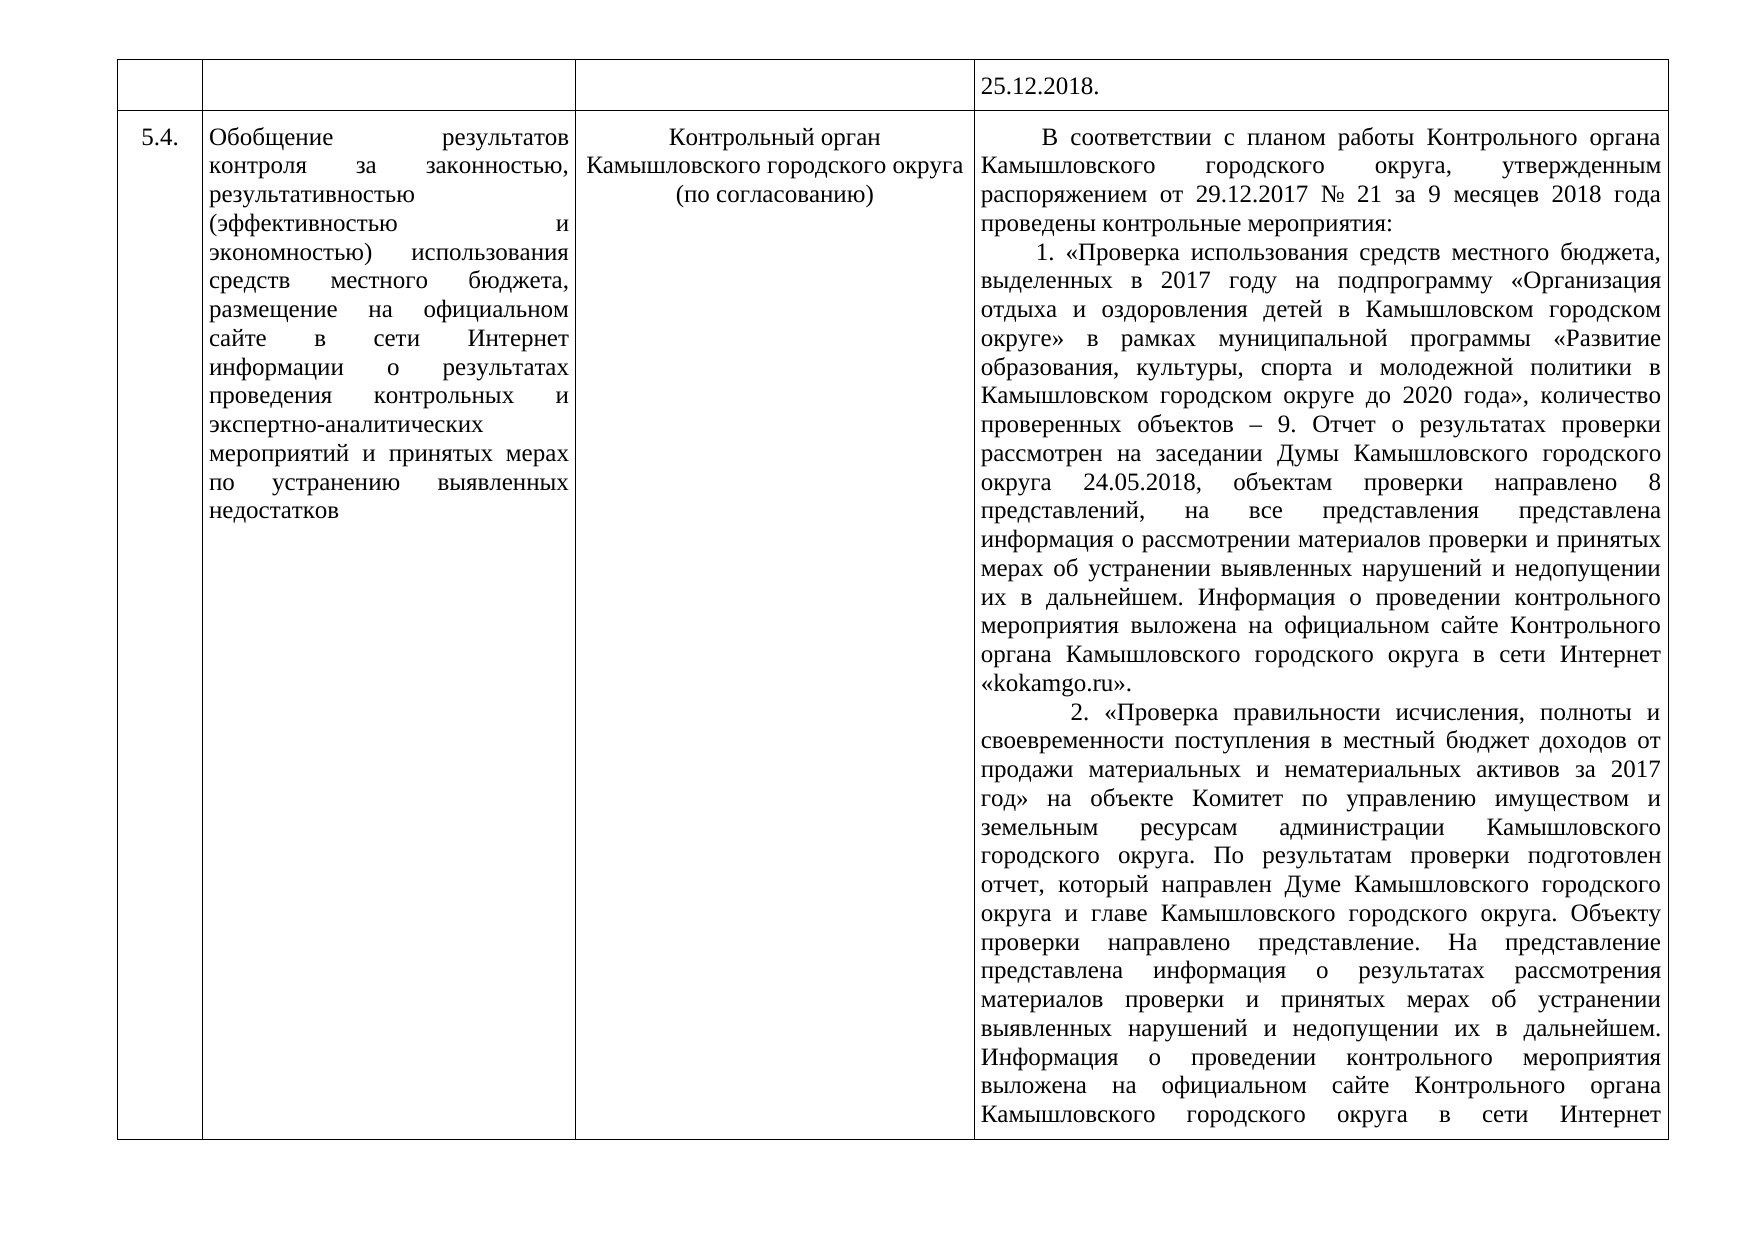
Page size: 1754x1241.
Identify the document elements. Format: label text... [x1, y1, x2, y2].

table_cell В соответствии с планом работы Контрольного органа Камышловского городского округа, утвержденным распоряжением от 29.12.2017 № 21 за 9 месяцев 2018 года проведены контрольные мероприятия: 1. «Проверка использования средств местного бюджета, выделенных в 2017 году на подпрограмму «Организация отдыха и оздоровления детей в Камышловском городском округе» в рамках муниципальной программы «Развитие образования, культуры, спорта и молодежной политики в Камышловском городском округе до 2020 года», количество проверенных объектов – 9. Отчет о результатах проверки рассмотрен на заседании Думы Камышловского городского округа 24.05.2018, объектам проверки направлено 8 представлений, на все представления представлена информация о рассмотрении материалов проверки и принятых мерах об устранении выявленных нарушений и недопущении их в дальнейшем. Информация о проведении контрольного мероприятия выложена на официальном сайте Контрольного органа Камышловского городского округа в сети Интернет «kokamgo.ru». 2. «Проверка правильности исчисления, полноты и своевременности поступления в местный бюджет доходов от продажи материальных и нематериальных активов за 2017 год» на объекте Комитет по управлению имуществом и земельным ресурсам администрации Камышловского городского округа. По результатам проверки подготовлен отчет, который направлен Думе Камышловского городского округа и главе Камышловского городского округа. Объекту проверки направлено представление. На представление представлена информация о результатах рассмотрения материалов проверки и принятых мерах об устранении выявленных нарушений и недопущении их в дальнейшем. Информация о проведении контрольного мероприятия выложена на официальном сайте Контрольного органа Камышловского городского округа в сети Интернет [975, 111, 1668, 1139]
table_cell 5.4. [118, 111, 202, 1139]
table_cell 25.12.2018. [975, 60, 1668, 110]
table_cell [576, 60, 974, 110]
table_cell [118, 60, 202, 110]
table_cell [203, 60, 575, 110]
table_cell Контрольный орган Камышловского городского округа (по согласованию) [576, 111, 974, 1139]
table_cell Обобщение результатов контроля за законностью, результативностью (эффективностью и экономностью) использования средств местного бюджета, размещение на официальном сайте в сети Интернет информации о результатах проведения контрольных и экспертно-аналитических мероприятий и принятых мерах по устранению выявленных недостатков [203, 111, 575, 1139]
